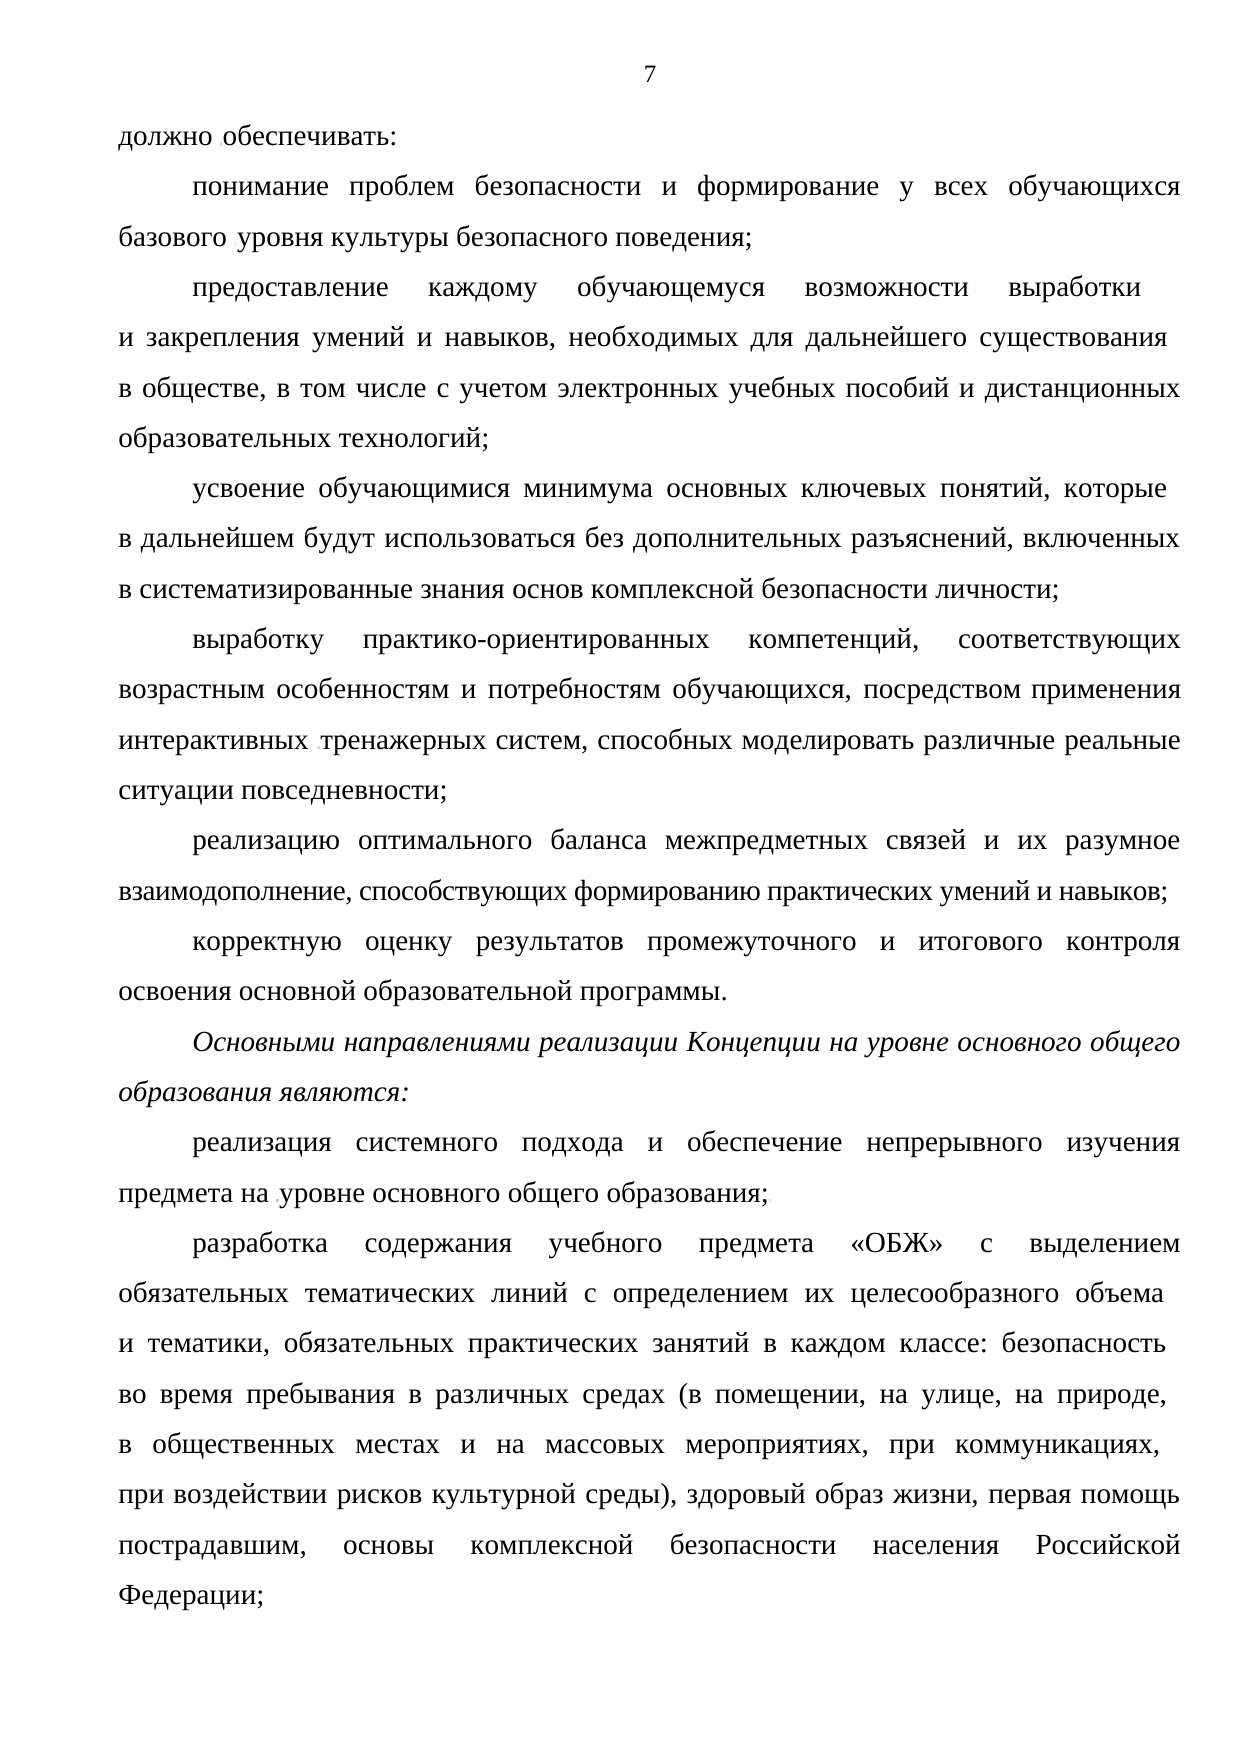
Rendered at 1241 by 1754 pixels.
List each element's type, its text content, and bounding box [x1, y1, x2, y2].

text Основными направлениями реализации Концепции на уровне основного общего образования являются: [118, 1024, 1181, 1108]
text реализация системного подхода и обеспечение непрерывного изучения предмета на уровне основного общего образования; [118, 1124, 1181, 1208]
text усвоение обучающимися минимума основных ключевых понятий, которые в дальнейшем будут использоваться без дополнительных разъяснений, включенных в систематизированные знания основ комплексной безопасности личности; [118, 470, 1181, 604]
text должно обеспечивать: [118, 118, 1181, 152]
text предоставление каждому обучающемуся возможности выработки и закрепления умений и навыков, необходимых для дальнейшего существования в обществе, в том числе с учетом электронных учебных пособий и дистанционных образовательных технологий; [118, 269, 1181, 453]
text выработку практико-ориентированных компетенций, соответствующих возрастным особенностям и потребностям обучающихся, посредством применения интерактивных тренажерных систем, способных моделировать различные реальные ситуации повседневности; [118, 621, 1181, 806]
text корректную оценку результатов промежуточного и итогового контроля освоения основной образовательной программы. [118, 923, 1181, 1007]
text разработка содержания учебного предмета «ОБЖ» с выделением обязательных тематических линий с определением их целесообразного объема и тематики, обязательных практических занятий в каждом классе: безопасность во время пребывания в различных средах (в помещении, на улице, на природе, в общественных местах и на массовых мероприятиях, при коммуникациях, при воздействии рисков культурной среды), здоровый образ жизни, первая помощь пострадавшим, основы комплексной безопасности населения Российской Федерации; [118, 1225, 1181, 1611]
text реализацию оптимального баланса межпредметных связей и их разумное взаимодополнение, способствующих формированию практических умений и навыков; [118, 822, 1181, 906]
text понимание проблем безопасности и формирование у всех обучающихся базового уровня культуры безопасного поведения; [118, 168, 1181, 252]
